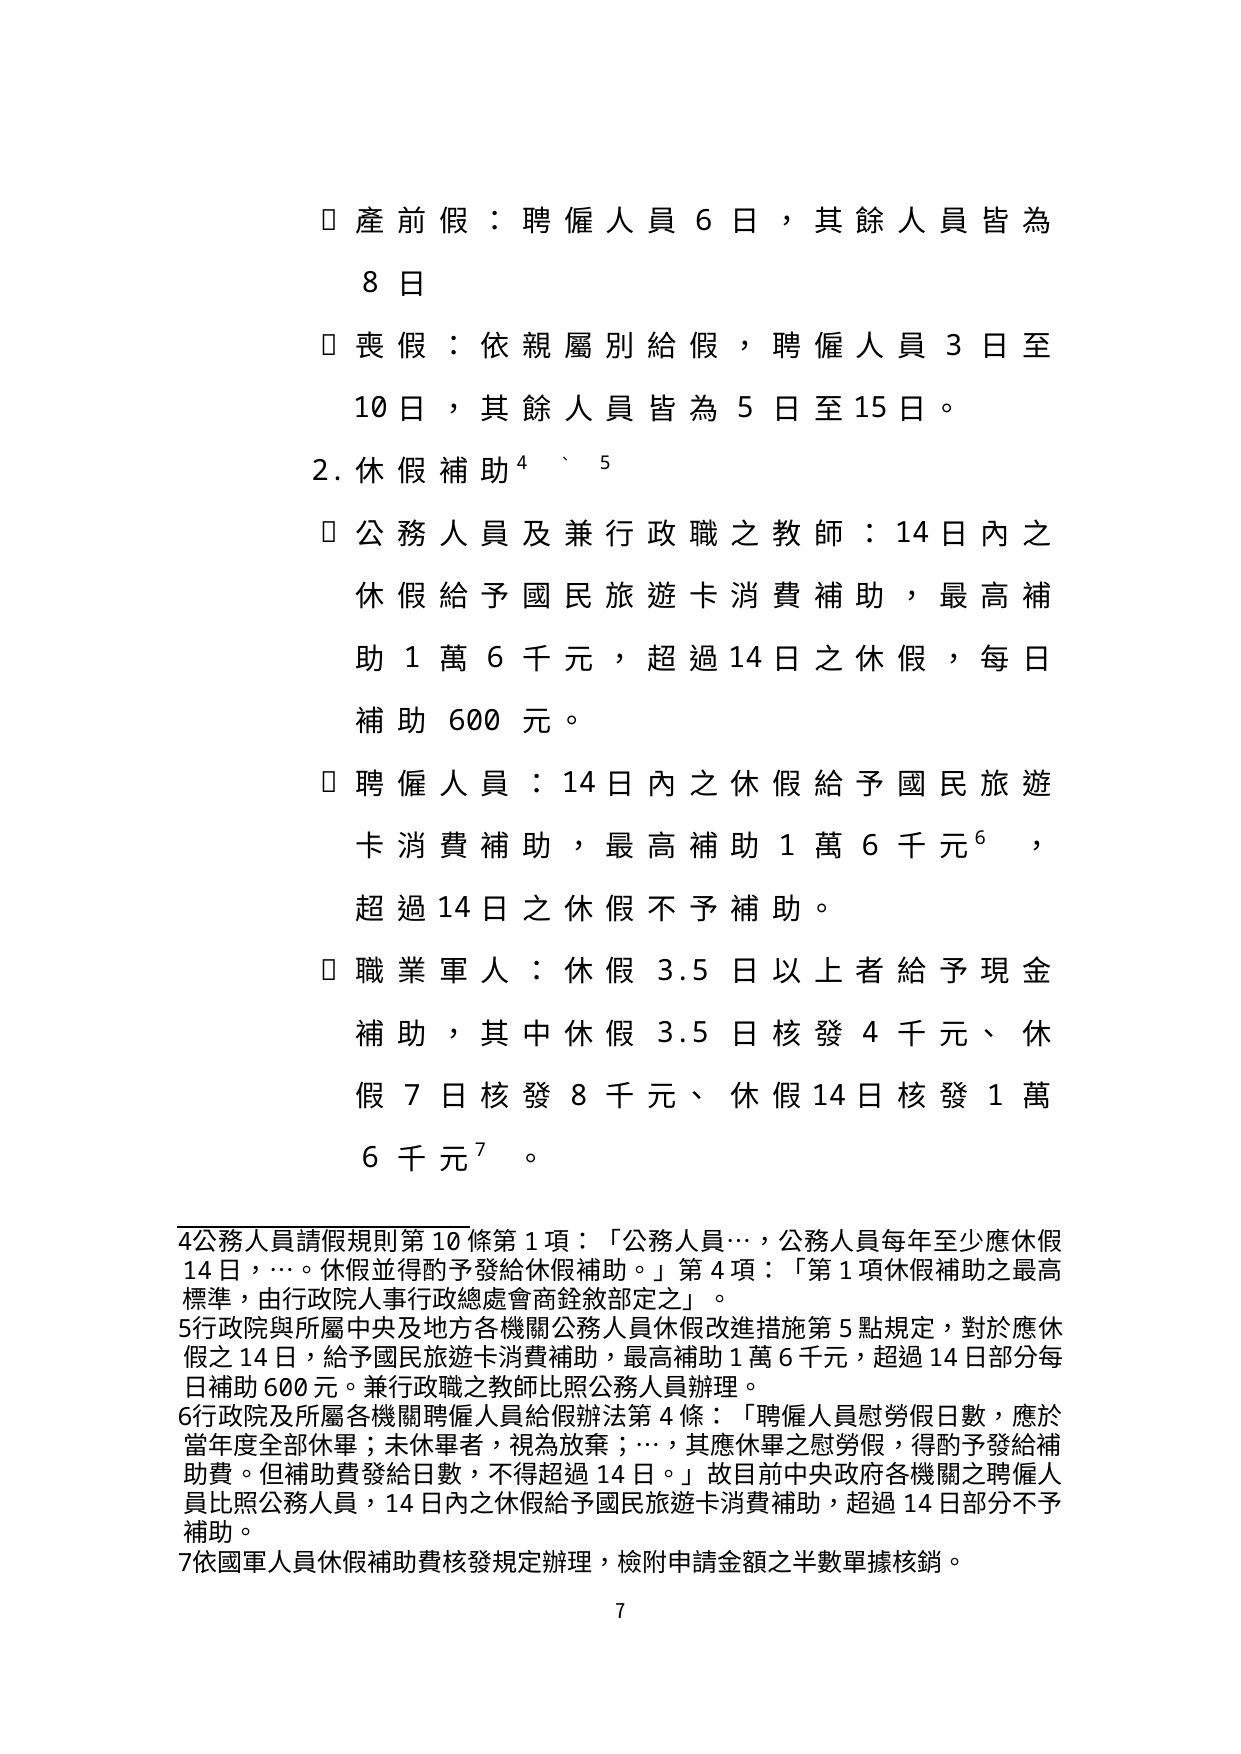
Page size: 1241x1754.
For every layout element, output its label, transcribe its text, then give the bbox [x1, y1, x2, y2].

text 依國軍人員休假補助費核發規定辦理，檢附申請金額之半數單據核銷。 [177, 1548, 1063, 1577]
text 喪假：依親屬別給假，聘僱人員3日至10日，其餘人員皆為5日至15日。 [301, 302, 1058, 427]
text 行政院與所屬中央及地方各機關公務人員休假改進措施第5點規定，對於應休假之14日，給予國民旅遊卡消費補助，最高補助1萬6千元，超過14日部分每日補助600元。兼行政職之教師比照公務人員辦理。 [177, 1314, 1063, 1402]
text 2.休假補助、 [271, 427, 1058, 490]
text 行政院及所屬各機關聘僱人員給假辦法第4條：「聘僱人員慰勞假日數，應於當年度全部休畢；未休畢者，視為放棄；…，其應休畢之慰勞假，得酌予發給補助費。但補助費發給日數，不得超過14日。」故目前中央政府各機關之聘僱人員比照公務人員，14日內之休假給予國民旅遊卡消費補助，超過14日部分不予補助。 [177, 1402, 1063, 1548]
text 公務人員及兼行政職之教師：14日內之休假給予國民旅遊卡消費補助，最高補助1萬6千元，超過14日之休假，每日補助600元。 [301, 490, 1058, 740]
text 聘僱人員：14日內之休假給予國民旅遊卡消費補助，最高補助1萬6千元，超過14日之休假不予補助。 [301, 740, 1058, 927]
text 產前假：聘僱人員6日，其餘人員皆為8日 [301, 177, 1058, 302]
text 職業軍人：休假3.5日以上者給予現金補助，其中休假3.5日核發4千元、休假7日核發8千元、休假14日核發1萬6千元。 [301, 927, 1058, 1177]
text 公務人員請假規則第10條第1項：「公務人員…，公務人員每年至少應休假14日，…。休假並得酌予發給休假補助。」第4項：「第1項休假補助之最高標準，由行政院人事行政總處會商銓敘部定之」。 [177, 1227, 1063, 1314]
